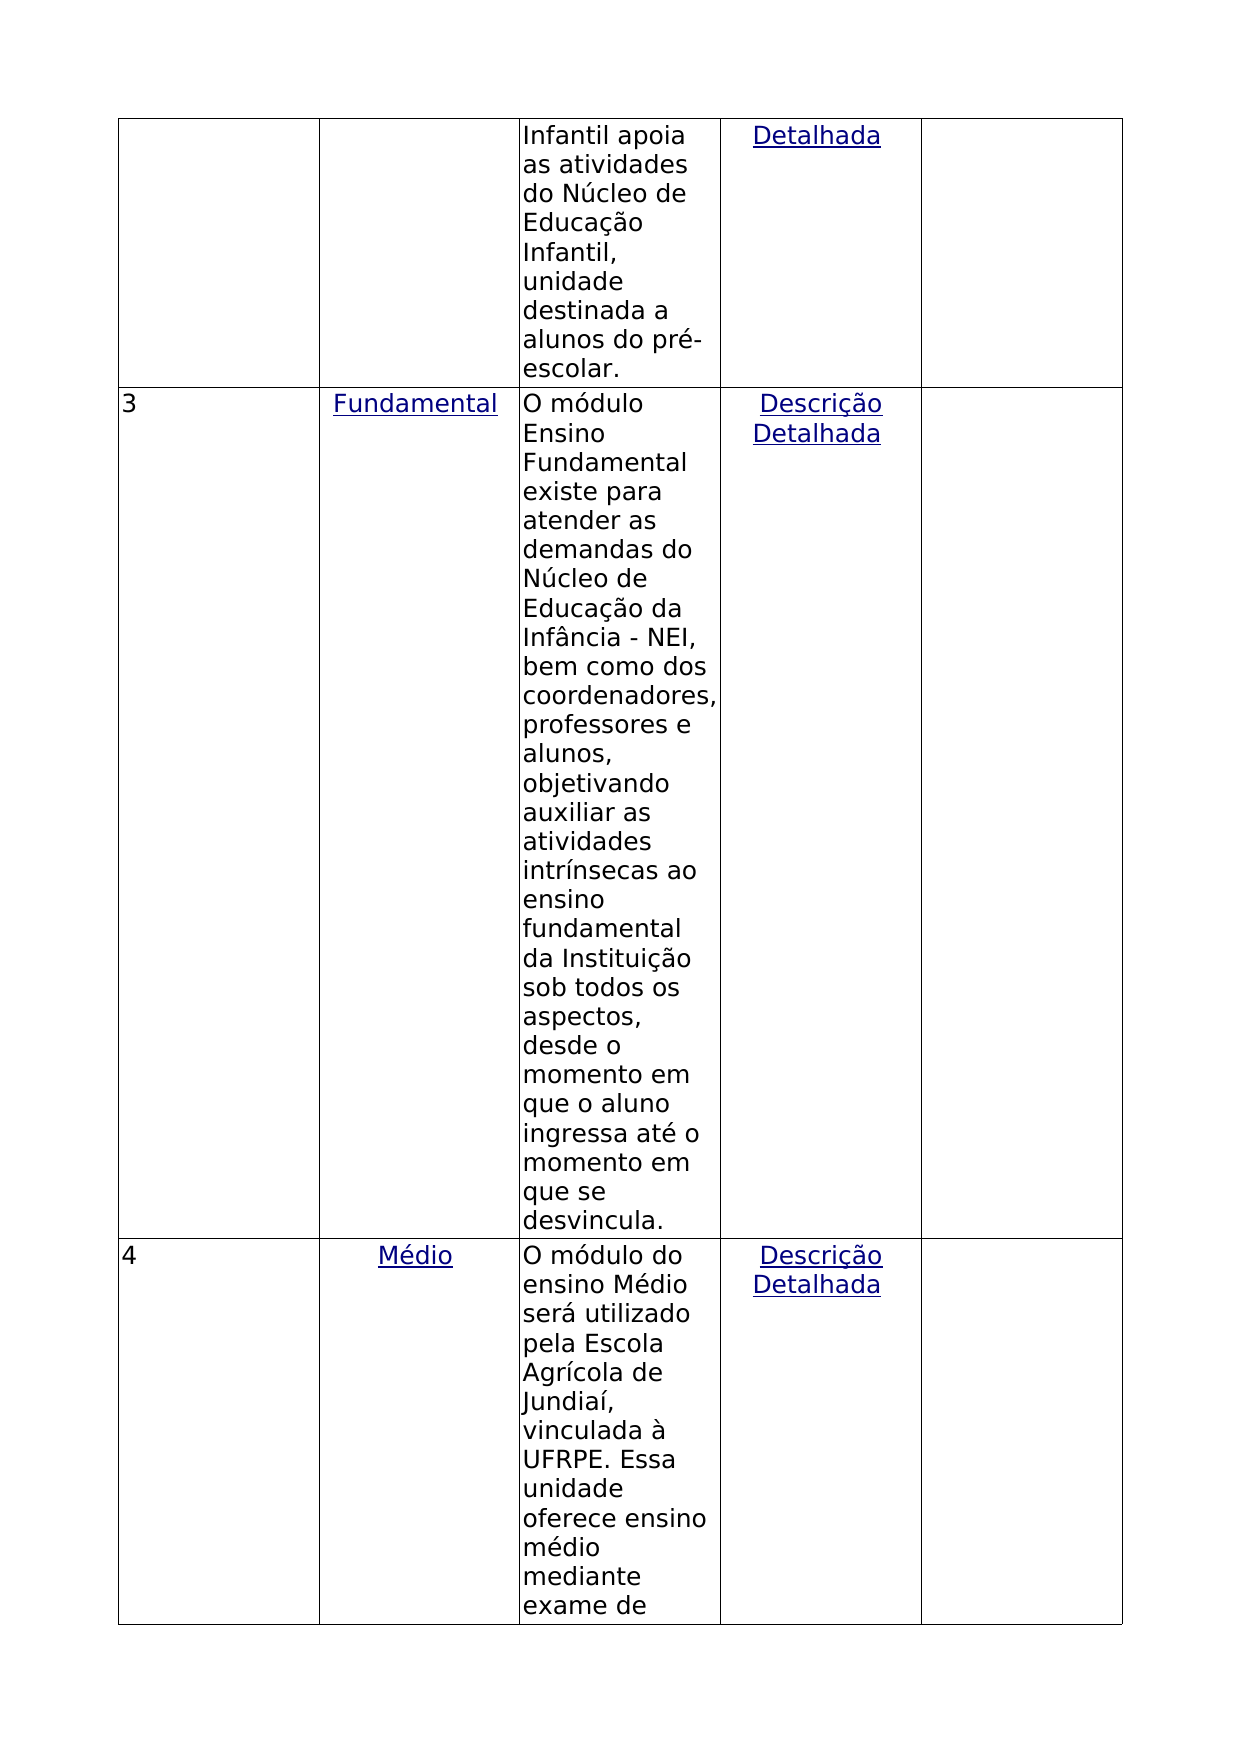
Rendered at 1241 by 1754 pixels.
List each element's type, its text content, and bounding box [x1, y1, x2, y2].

table_cell Detalhada [721, 119, 921, 387]
table_cell [320, 119, 519, 387]
table_cell Médio [320, 1239, 519, 1623]
table_cell O módulo Ensino Fundamental existe para atender as demandas do Núcleo de Educação da Infância - NEI, bem como dos coordenadores, professores e alunos, objetivando auxiliar as atividades intrínsecas ao ensino fundamental da Instituição sob todos os aspectos, desde o momento em que o aluno ingressa até o momento em que se desvincula. [520, 388, 720, 1238]
table_cell Infantil apoia as atividades do Núcleo de Educação Infantil, unidade destinada a alunos do pré-escolar. [520, 119, 720, 387]
table_cell [922, 119, 1122, 387]
table_cell [922, 1239, 1122, 1623]
table_cell [119, 119, 319, 387]
table_cell Descrição Detalhada [721, 1239, 921, 1623]
table_cell 4 [119, 1239, 319, 1623]
table_cell 3 [119, 388, 319, 1238]
table_cell O módulo do ensino Médio será utilizado pela Escola Agrícola de Jundiaí, vinculada à UFRPE. Essa unidade oferece ensino médio mediante exame de [520, 1239, 720, 1623]
table_cell [922, 388, 1122, 1238]
table_cell Descrição Detalhada [721, 388, 921, 1238]
table_cell Fundamental [320, 388, 519, 1238]
